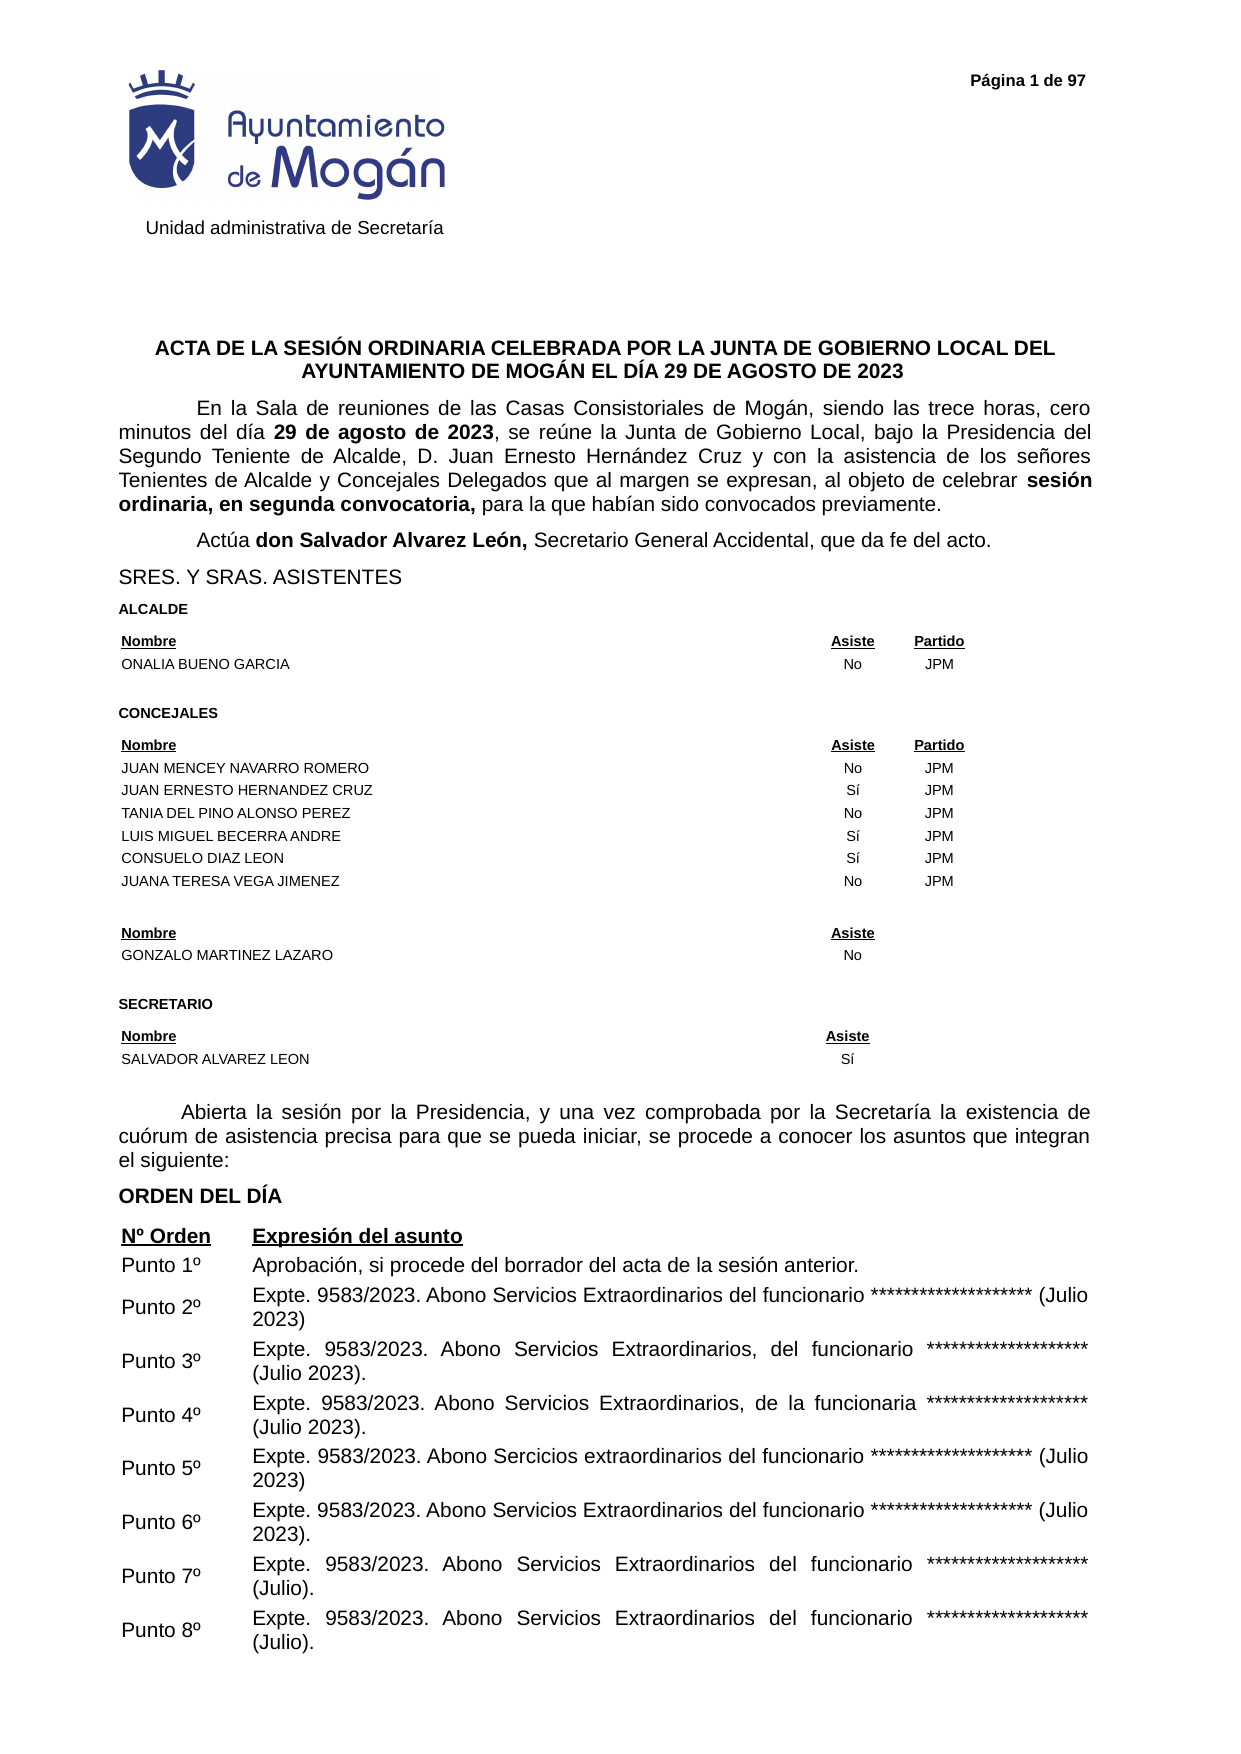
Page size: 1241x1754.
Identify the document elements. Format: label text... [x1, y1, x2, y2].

table_cell Sí [805, 1048, 890, 1070]
table_cell Expte. 9583/2023. Abono Servicios Extraordinarios del funcionario ******************** (Julio). [249, 1549, 1092, 1603]
table_cell [896, 944, 982, 967]
table_cell Punto 5º [118, 1441, 249, 1495]
table_header Expresión del asunto [249, 1221, 1092, 1250]
table_cell TANIA DEL PINO ALONSO PEREZ [118, 802, 809, 824]
table_cell JUAN ERNESTO HERNANDEZ CRUZ [118, 779, 809, 802]
table_cell ONALIA BUENO GARCIA [118, 653, 810, 675]
table_cell JPM [896, 847, 982, 869]
table_cell JPM [896, 779, 982, 802]
text Abierta la sesión por la Presidencia, y una vez comprobada por la Secretaría la existencia de cuórum de asistencia precisa para que se pueda iniciar, se procede a conocer los asuntos que integran el siguiente: [118, 1100, 1092, 1172]
text CONCEJALES [118, 705, 1092, 721]
table_header Asiste [810, 734, 896, 757]
text En la Sala de reuniones de las Casas Consistoriales de Mogán, siendo las trece horas, cero minutos del día 29 de agosto de 2023, se reúne la Junta de Gobierno Local, bajo la Presidencia del Segundo Teniente de Alcalde, D. Juan Ernesto Hernández Cruz y con la asistencia de los señores Tenientes de Alcalde y Concejales Delegados que al margen se expresan, al objeto de celebrar sesión ordinaria, en segunda convocatoria, para la que habían sido convocados previamente. [118, 396, 1092, 516]
table_header Nombre [118, 734, 809, 757]
table_header Nombre [118, 630, 810, 653]
table_header Partido [896, 734, 982, 757]
table_cell JPM [896, 653, 983, 675]
table_cell Punto 2º [118, 1280, 249, 1334]
table_cell JPM [896, 824, 982, 847]
table_cell CONSUELO DIAZ LEON [118, 847, 809, 869]
table_cell Punto 6º [118, 1495, 249, 1549]
table_cell Expte. 9583/2023. Abono Servicios Extraordinarios, del funcionario ******************** (Julio 2023). [249, 1334, 1092, 1388]
table_header Asiste [810, 921, 896, 944]
text SRES. Y SRAS. ASISTENTES [118, 564, 1092, 588]
table_header Asiste [810, 630, 896, 653]
table_cell JPM [896, 870, 982, 892]
table_cell No [810, 757, 896, 779]
table_cell JPM [896, 802, 982, 824]
table_cell No [810, 870, 896, 892]
table_header Nº Orden [118, 1221, 249, 1250]
table_cell Expte. 9583/2023. Abono Servicios Extraordinarios, de la funcionaria ******************** (Julio 2023). [249, 1388, 1092, 1441]
table_header Nombre [118, 921, 810, 944]
table_header Asiste [805, 1025, 890, 1048]
text ALCALDE [118, 601, 1092, 618]
table_cell Expte. 9583/2023. Abono Sercicios extraordinarios del funcionario ******************** (Julio 2023) [249, 1441, 1092, 1495]
text SECRETARIO [118, 996, 1092, 1013]
table_cell Punto 1º [118, 1250, 249, 1280]
table_cell GONZALO MARTINEZ LAZARO [118, 944, 810, 967]
table_header Partido [896, 630, 983, 653]
table_cell . [890, 1048, 976, 1070]
table_cell No [810, 944, 896, 967]
table_cell Aprobación, si procede del borrador del acta de la sesión anterior. [249, 1250, 1092, 1280]
table_cell JPM [896, 757, 982, 779]
text Actúa don Salvador Alvarez León, Secretario General Accidental, que da fe del acto. [118, 528, 1092, 552]
table_cell Expte. 9583/2023. Abono Servicios Extraordinarios del funcionario ******************** (Julio). [249, 1603, 1092, 1656]
table_cell Punto 3º [118, 1334, 249, 1388]
table_cell No [810, 802, 896, 824]
text ORDEN DEL DÍA [118, 1184, 1092, 1208]
table_cell Sí [810, 847, 896, 869]
table_cell Expte. 9583/2023. Abono Servicios Extraordinarios del funcionario ******************** (Julio 2023) [249, 1280, 1092, 1334]
text ACTA DE LA SESIÓN ORDINARIA CELEBRADA POR LA JUNTA DE GOBIERNO LOCAL DEL AYUNTAMIENTO DE MOGÁN EL DÍA 29 DE AGOSTO DE 2023 [118, 335, 1092, 383]
table_cell Punto 8º [118, 1603, 249, 1656]
table_cell LUIS MIGUEL BECERRA ANDRE [118, 824, 809, 847]
table_cell No [810, 653, 896, 675]
table_cell JUANA TERESA VEGA JIMENEZ [118, 870, 809, 892]
table_cell SALVADOR ALVAREZ LEON [118, 1048, 804, 1070]
picture [128, 70, 445, 206]
table_cell Expte. 9583/2023. Abono Servicios Extraordinarios del funcionario ******************** (Julio 2023). [249, 1495, 1092, 1549]
table_cell Punto 7º [118, 1549, 249, 1603]
table_cell Sí [810, 824, 896, 847]
table_cell JUAN MENCEY NAVARRO ROMERO [118, 757, 809, 779]
table_cell Sí [810, 779, 896, 802]
table_cell Punto 4º [118, 1388, 249, 1441]
table_header Partido [890, 1025, 976, 1048]
table_header Nombre [118, 1025, 804, 1048]
table_header [896, 921, 982, 944]
